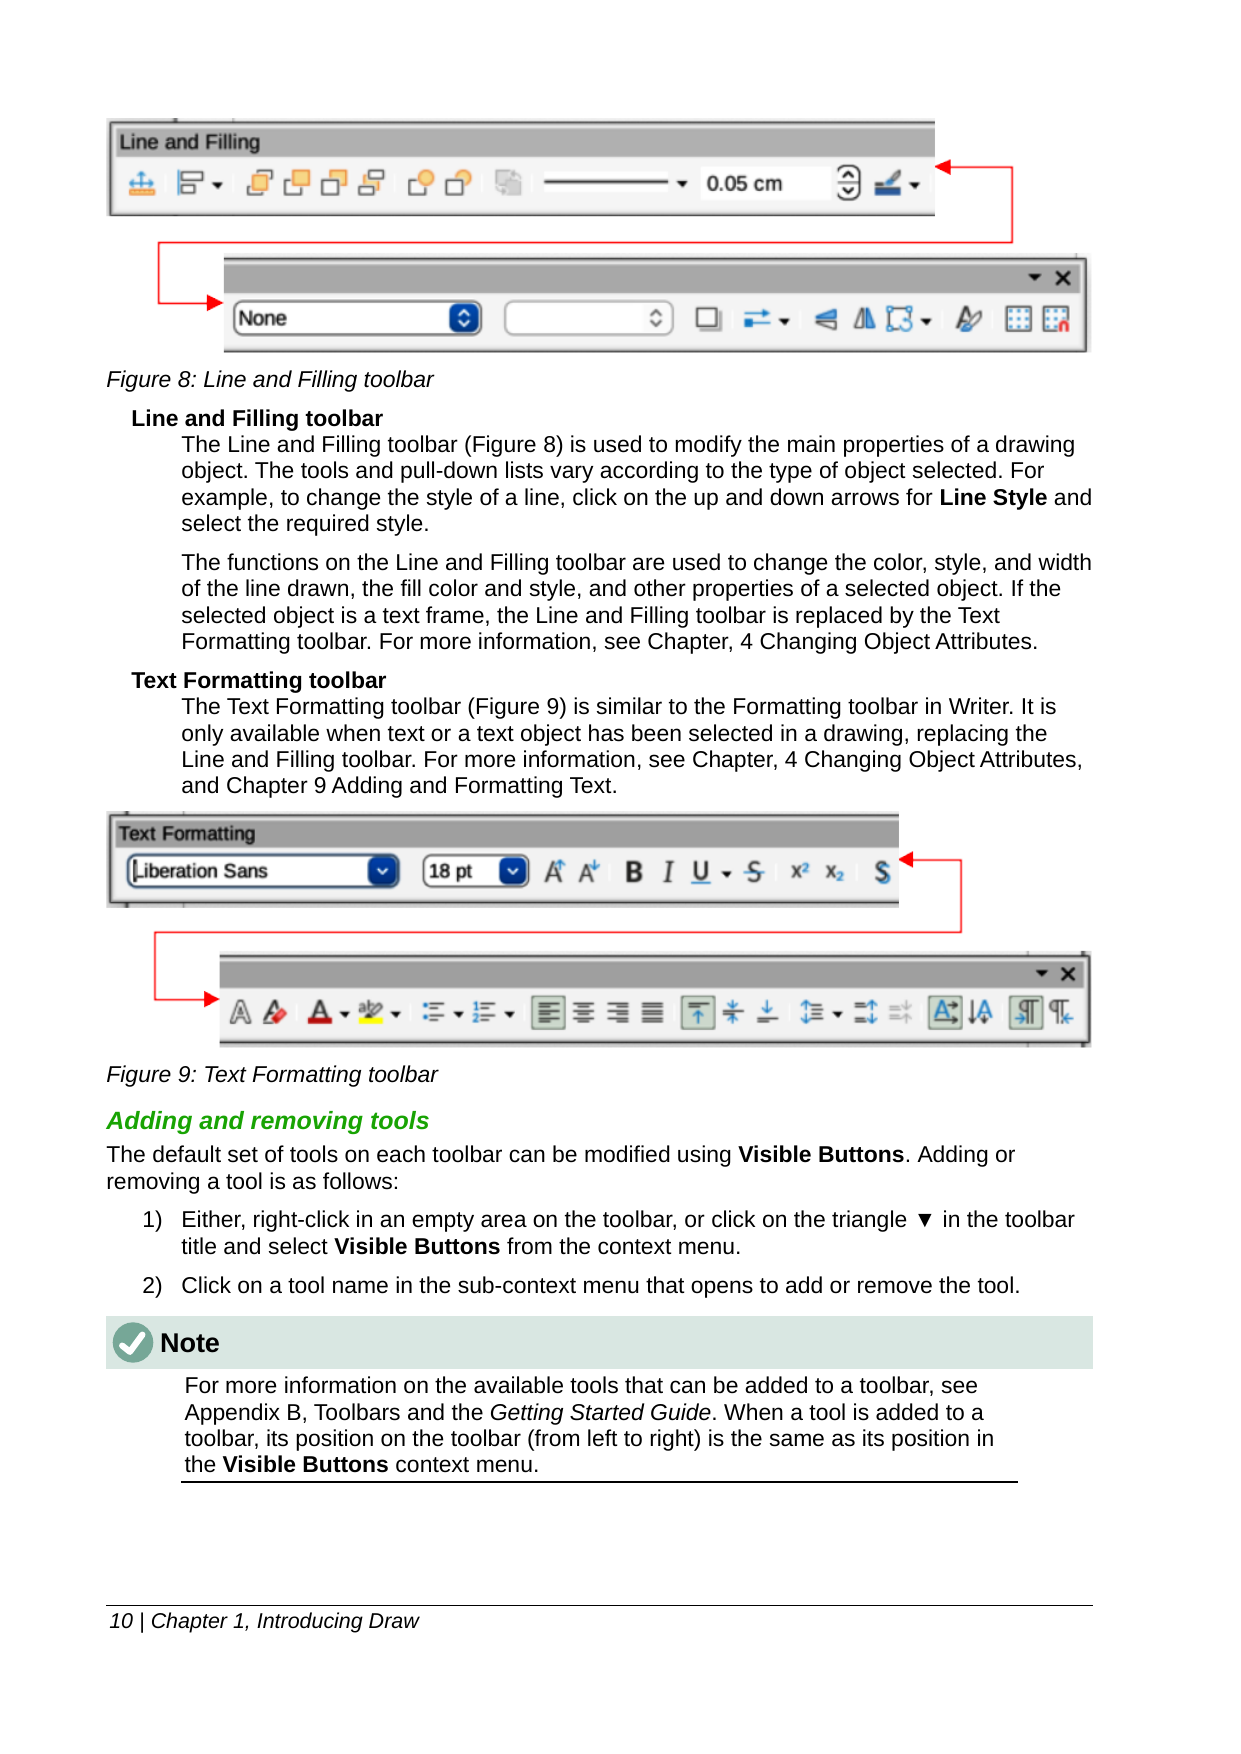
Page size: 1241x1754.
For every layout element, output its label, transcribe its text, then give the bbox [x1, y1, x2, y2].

text The Text Formatting toolbar (Figure 9) is similar to the Formatting toolbar in Writer. It is only available when text or a text object has been selected in a drawing, replacing the Line and Filling toolbar. For more information, see Chapter, 4 Changing Object Attributes, and Chapter 9 Adding and Formatting Text. [181, 693, 1093, 799]
picture [106, 811, 1093, 1049]
text The Line and Filling toolbar (Figure 8) is used to modify the main properties of a drawing object. The tools and pull-down lists vary according to the type of object selected. For example, to change the style of a line, click on the up and down arrows for Line Style and select the required style. [181, 431, 1093, 537]
text Text Formatting toolbar [131, 667, 1093, 693]
text The functions on the Line and Filling toolbar are used to change the color, style, and width of the line drawn, the fill color and style, and other properties of a selected object. If the selected object is a text frame, the Line and Filling toolbar is replaced by the Text Formatting toolbar. For more information, see Chapter, 4 Changing Object Attributes. [181, 549, 1093, 654]
subtitle Adding and removing tools [106, 1106, 1093, 1135]
text Line and Filling toolbar [131, 405, 1093, 431]
subtitle Note [106, 1316, 1093, 1369]
picture [106, 118, 1093, 354]
list Either, right-click in an empty area on the toolbar, or click on the triangle ▼ in the toolbar title and select Visible Buttons from the context menu. [162, 1206, 1093, 1259]
text Figure 9: Text Formatting toolbar [106, 1061, 1093, 1087]
text Figure 8: Line and Filling toolbar [106, 366, 1093, 392]
list Click on a tool name in the sub-context menu that opens to add or remove the tool. [162, 1272, 1093, 1298]
text The default set of tools on each toolbar can be modified using Visible Buttons. Adding or removing a tool is as follows: [106, 1141, 1093, 1194]
text For more information on the available tools that can be added to a toolbar, see Appendix B, Toolbars and the Getting Started Guide. When a tool is added to a toolbar, its position on the toolbar (from left to right) is the same as its position in the Visible Buttons context menu. [181, 1369, 1018, 1481]
